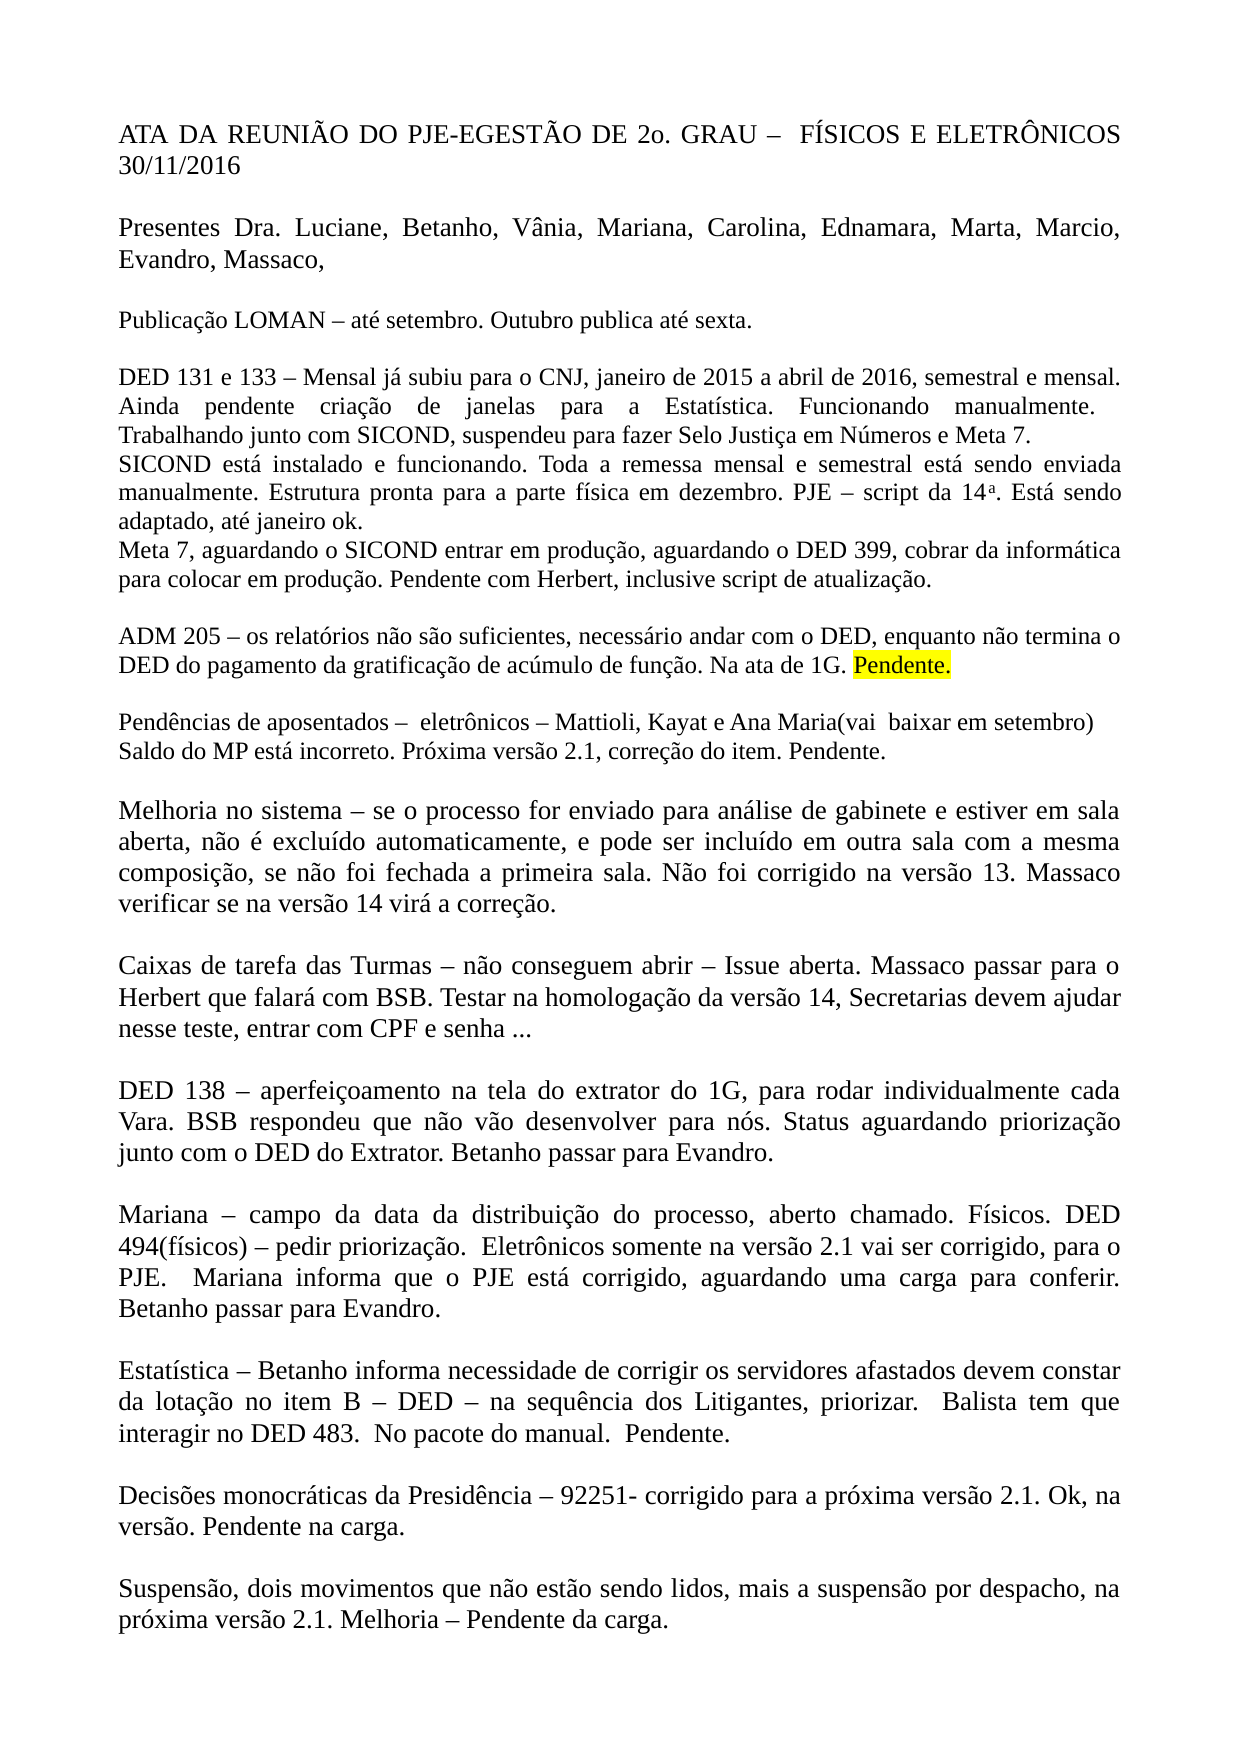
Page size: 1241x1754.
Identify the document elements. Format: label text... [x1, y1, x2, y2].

text SICOND está instalado e funcionando. Toda a remessa mensal e semestral está sendo enviada manualmente. Estrutura pronta para a parte física em dezembro. PJE – script da 14a. Está sendo adaptado, até janeiro ok. [118, 449, 1122, 535]
text ATA DA REUNIÃO DO PJE-EGESTÃO DE 2o. GRAU – FÍSICOS E ELETRÔNICOS 30/11/2016 [118, 118, 1122, 180]
text Melhoria no sistema – se o processo for enviado para análise de gabinete e estiver em sala aberta, não é excluído automaticamente, e pode ser incluído em outra sala com a mesma composição, se não foi fechada a primeira sala. Não foi corrigido na versão 13. Massaco verificar se na versão 14 virá a correção. [118, 794, 1122, 918]
text Estatística – Betanho informa necessidade de corrigir os servidores afastados devem constar da lotação no item B – DED – na sequência dos Litigantes, priorizar. Balista tem que interagir no DED 483. No pacote do manual. Pendente. [118, 1354, 1122, 1448]
text Presentes Dra. Luciane, Betanho, Vânia, Mariana, Carolina, Ednamara, Marta, Marcio, Evandro, Massaco, [118, 212, 1122, 274]
text Saldo do MP está incorreto. Próxima versão 2.1, correção do item. Pendente. [118, 736, 1122, 765]
text ADM 205 – os relatórios não são suficientes, necessário andar com o DED, enquanto não termina o DED do pagamento da gratificação de acúmulo de função. Na ata de 1G. Pendente. [118, 621, 1122, 679]
text Suspensão, dois movimentos que não estão sendo lidos, mais a suspensão por despacho, na próxima versão 2.1. Melhoria – Pendente da carga. [118, 1572, 1122, 1635]
text Meta 7, aguardando o SICOND entrar em produção, aguardando o DED 399, cobrar da informática para colocar em produção. Pendente com Herbert, inclusive script de atualização. [118, 535, 1122, 592]
text DED 131 e 133 – Mensal já subiu para o CNJ, janeiro de 2015 a abril de 2016, semestral e mensal. Ainda pendente criação de janelas para a Estatística. Funcionando manualmente. Trabalhando junto com SICOND, suspendeu para fazer Selo Justiça em Números e Meta 7. [118, 362, 1122, 449]
text Decisões monocráticas da Presidência – 92251- corrigido para a próxima versão 2.1. Ok, na versão. Pendente na carga. [118, 1479, 1122, 1541]
text Mariana – campo da data da distribuição do processo, aberto chamado. Físicos. DED 494(físicos) – pedir priorização. Eletrônicos somente na versão 2.1 vai ser corrigido, para o PJE. Mariana informa que o PJE está corrigido, aguardando uma carga para conferir. Betanho passar para Evandro. [118, 1199, 1122, 1323]
text Caixas de tarefa das Turmas – não conseguem abrir – Issue aberta. Massaco passar para o Herbert que falará com BSB. Testar na homologação da versão 14, Secretarias devem ajudar nesse teste, entrar com CPF e senha ... [118, 949, 1122, 1043]
text Publicação LOMAN – até setembro. Outubro publica até sexta. [118, 305, 1122, 334]
text DED 138 – aperfeiçoamento na tela do extrator do 1G, para rodar individualmente cada Vara. BSB respondeu que não vão desenvolver para nós. Status aguardando priorização junto com o DED do Extrator. Betanho passar para Evandro. [118, 1074, 1122, 1167]
text Pendências de aposentados – eletrônicos – Mattioli, Kayat e Ana Maria(vai baixar em setembro) [118, 679, 1122, 736]
